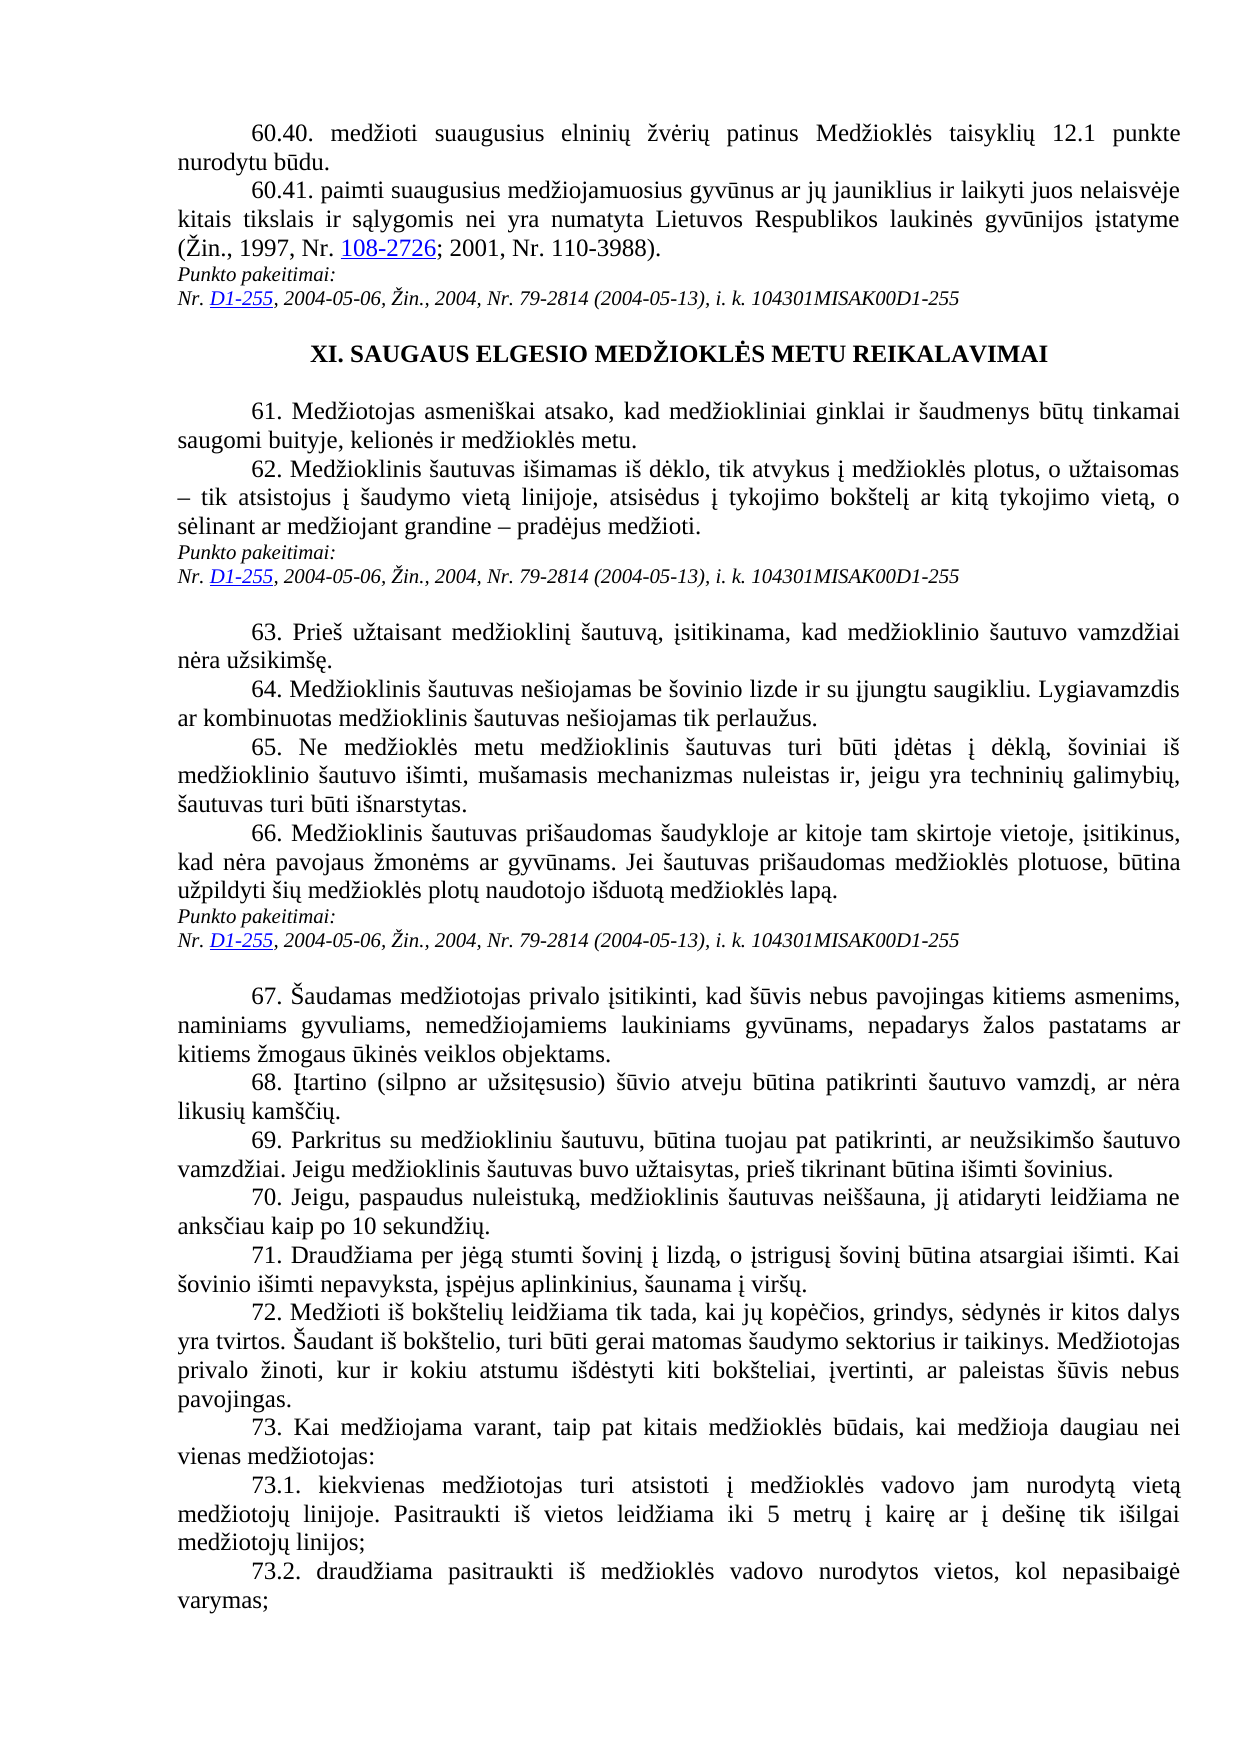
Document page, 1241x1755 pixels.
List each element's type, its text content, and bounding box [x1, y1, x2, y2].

text 61. Medžiotojas asmeniškai atsako, kad medžiokliniai ginklai ir šaudmenys būtų tinkamai saugomi buityje, kelionės ir medžioklės metu. [177, 396, 1181, 454]
text 69. Parkritus su medžiokliniu šautuvu, būtina tuojau pat patikrinti, ar neužsikimšo šautuvo vamzdžiai. Jeigu medžioklinis šautuvas buvo užtaisytas, prieš tikrinant būtina išimti šovinius. [177, 1125, 1181, 1182]
text 71. Draudžiama per jėgą stumti šovinį į lizdą, o įstrigusį šovinį būtina atsargiai išimti. Kai šovinio išimti nepavyksta, įspėjus aplinkinius, šaunama į viršų. [177, 1240, 1181, 1297]
text Nr. D1-255, 2004-05-06, Žin., 2004, Nr. 79-2814 (2004-05-13), i. k. 104301MISAK00D1-255 [177, 928, 1181, 952]
text XI. Saugaus elgesio medžioklės metu reikalavimai [177, 339, 1181, 367]
text Nr. D1-255, 2004-05-06, Žin., 2004, Nr. 79-2814 (2004-05-13), i. k. 104301MISAK00D1-255 [177, 564, 1181, 588]
text Punkto pakeitimai: [177, 262, 1181, 286]
text 73.2. draudžiama pasitraukti iš medžioklės vadovo nurodytos vietos, kol nepasibaigė varymas; [177, 1556, 1181, 1614]
text 60.40. medžioti suaugusius elninių žvėrių patinus Medžioklės taisyklių 12.1 punkte nurodytu būdu. [177, 118, 1181, 176]
text 60.41. paimti suaugusius medžiojamuosius gyvūnus ar jų jauniklius ir laikyti juos nelaisvėje kitais tikslais ir sąlygomis nei yra numatyta Lietuvos Respublikos laukinės gyvūnijos įstatyme (Žin., 1997, Nr. 108-2726; 2001, Nr. 110-3988). [177, 176, 1181, 262]
text 65. Ne medžioklės metu medžioklinis šautuvas turi būti įdėtas į dėklą, šoviniai iš medžioklinio šautuvo išimti, mušamasis mechanizmas nuleistas ir, jeigu yra techninių galimybių, šautuvas turi būti išnarstytas. [177, 732, 1181, 818]
text 67. Šaudamas medžiotojas privalo įsitikinti, kad šūvis nebus pavojingas kitiems asmenims, naminiams gyvuliams, nemedžiojamiems laukiniams gyvūnams, nepadarys žalos pastatams ar kitiems žmogaus ūkinės veiklos objektams. [177, 981, 1181, 1067]
text 68. Įtartino (silpno ar užsitęsusio) šūvio atveju būtina patikrinti šautuvo vamzdį, ar nėra likusių kamščių. [177, 1067, 1181, 1125]
text 66. Medžioklinis šautuvas prišaudomas šaudykloje ar kitoje tam skirtoje vietoje, įsitikinus, kad nėra pavojaus žmonėms ar gyvūnams. Jei šautuvas prišaudomas medžioklės plotuose, būtina užpildyti šių medžioklės plotų naudotojo išduotą medžioklės lapą. [177, 818, 1181, 904]
text 62. Medžioklinis šautuvas išimamas iš dėklo, tik atvykus į medžioklės plotus, o užtaisomas – tik atsistojus į šaudymo vietą linijoje, atsisėdus į tykojimo bokštelį ar kitą tykojimo vietą, o sėlinant ar medžiojant grandine – pradėjus medžioti. [177, 454, 1181, 540]
text 73. Kai medžiojama varant, taip pat kitais medžioklės būdais, kai medžioja daugiau nei vienas medžiotojas: [177, 1412, 1181, 1470]
text 64. Medžioklinis šautuvas nešiojamas be šovinio lizde ir su įjungtu saugikliu. Lygiavamzdis ar kombinuotas medžioklinis šautuvas nešiojamas tik perlaužus. [177, 674, 1181, 732]
text Punkto pakeitimai: [177, 540, 1181, 564]
text 70. Jeigu, paspaudus nuleistuką, medžioklinis šautuvas neiššauna, jį atidaryti leidžiama ne anksčiau kaip po 10 sekundžių. [177, 1182, 1181, 1240]
text 72. Medžioti iš bokštelių leidžiama tik tada, kai jų kopėčios, grindys, sėdynės ir kitos dalys yra tvirtos. Šaudant iš bokštelio, turi būti gerai matomas šaudymo sektorius ir taikinys. Medžiotojas privalo žinoti, kur ir kokiu atstumu išdėstyti kiti bokšteliai, įvertinti, ar paleistas šūvis nebus pavojingas. [177, 1297, 1181, 1412]
text 73.1. kiekvienas medžiotojas turi atsistoti į medžioklės vadovo jam nurodytą vietą medžiotojų linijoje. Pasitraukti iš vietos leidžiama iki 5 metrų į kairę ar į dešinę tik išilgai medžiotojų linijos; [177, 1470, 1181, 1556]
text Punkto pakeitimai: [177, 904, 1181, 928]
text Nr. D1-255, 2004-05-06, Žin., 2004, Nr. 79-2814 (2004-05-13), i. k. 104301MISAK00D1-255 [177, 286, 1181, 310]
text 63. Prieš užtaisant medžioklinį šautuvą, įsitikinama, kad medžioklinio šautuvo vamzdžiai nėra užsikimšę. [177, 617, 1181, 674]
